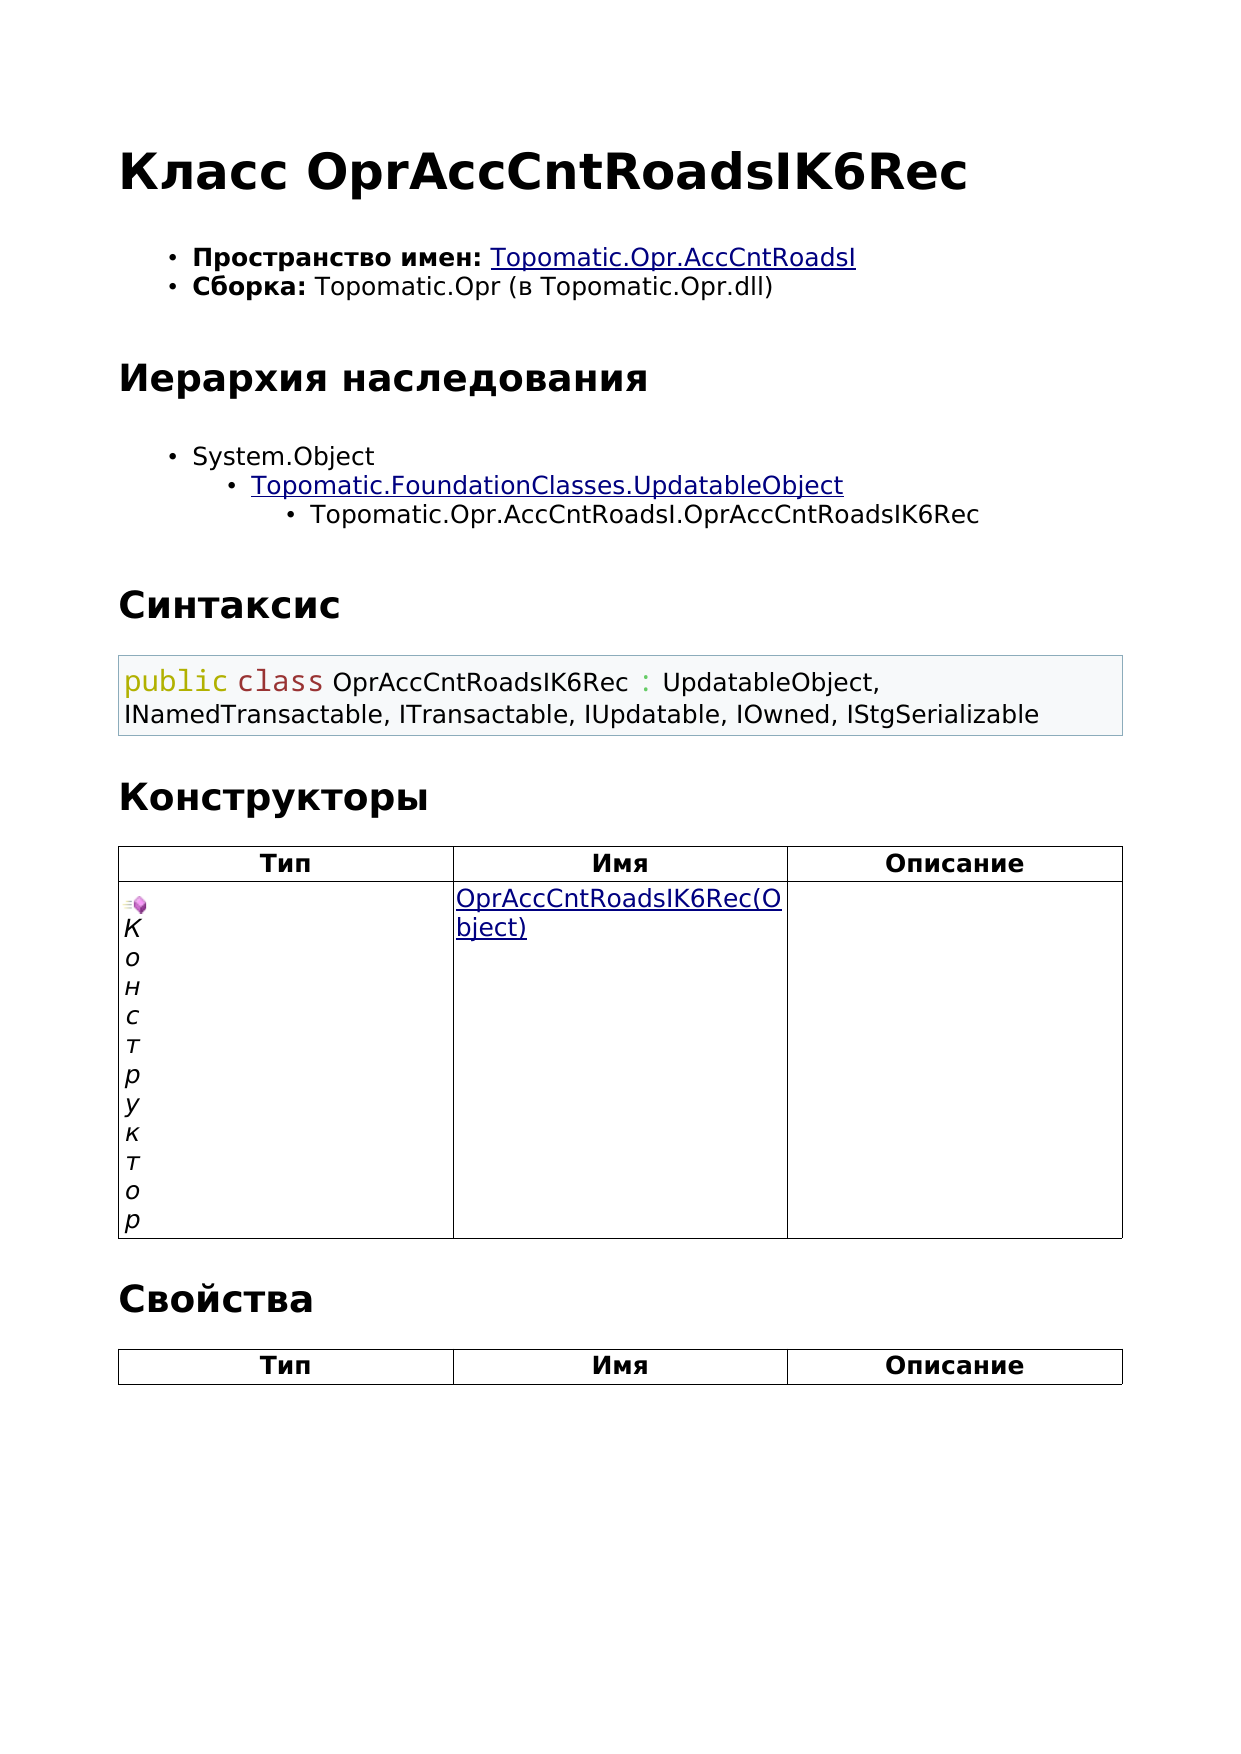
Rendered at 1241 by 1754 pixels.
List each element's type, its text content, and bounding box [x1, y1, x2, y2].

subtitle Конструкторы [118, 775, 1122, 819]
table_cell [119, 882, 453, 1238]
list System.Object [177, 442, 1122, 471]
table_header public class OprAccCntRoadsIK6Rec : UpdatableObject, INamedTransactable, ITransactable, IUpdatable, IOwned, IStgSerializable [119, 656, 1122, 735]
table_header Описание [788, 847, 1122, 881]
table_header Тип [119, 847, 453, 881]
table_header Описание [788, 1350, 1122, 1384]
table_header Имя [454, 847, 787, 881]
picture [121, 896, 147, 914]
list Сборка: Topomatic.Opr (в Topomatic.Opr.dll) [177, 272, 1122, 302]
list Пространство имен: Topomatic.Opr.AccCntRoadsI [177, 243, 1122, 272]
subtitle Синтаксис [118, 584, 1122, 627]
list Topomatic.Opr.AccCntRoadsI.OprAccCntRoadsIK6Rec [295, 500, 1122, 529]
subtitle Иерархия наследования [118, 356, 1122, 400]
subtitle Свойства [118, 1278, 1122, 1321]
table_cell [788, 882, 1122, 1238]
table_header Имя [454, 1350, 787, 1384]
table_cell OprAccCntRoadsIK6Rec(Object) [454, 882, 787, 1238]
table_header Тип [119, 1350, 453, 1384]
list Topomatic.FoundationClasses.UpdatableObject [236, 471, 1122, 500]
subtitle Класс OprAccCntRoadsIK6Rec [118, 143, 1122, 201]
